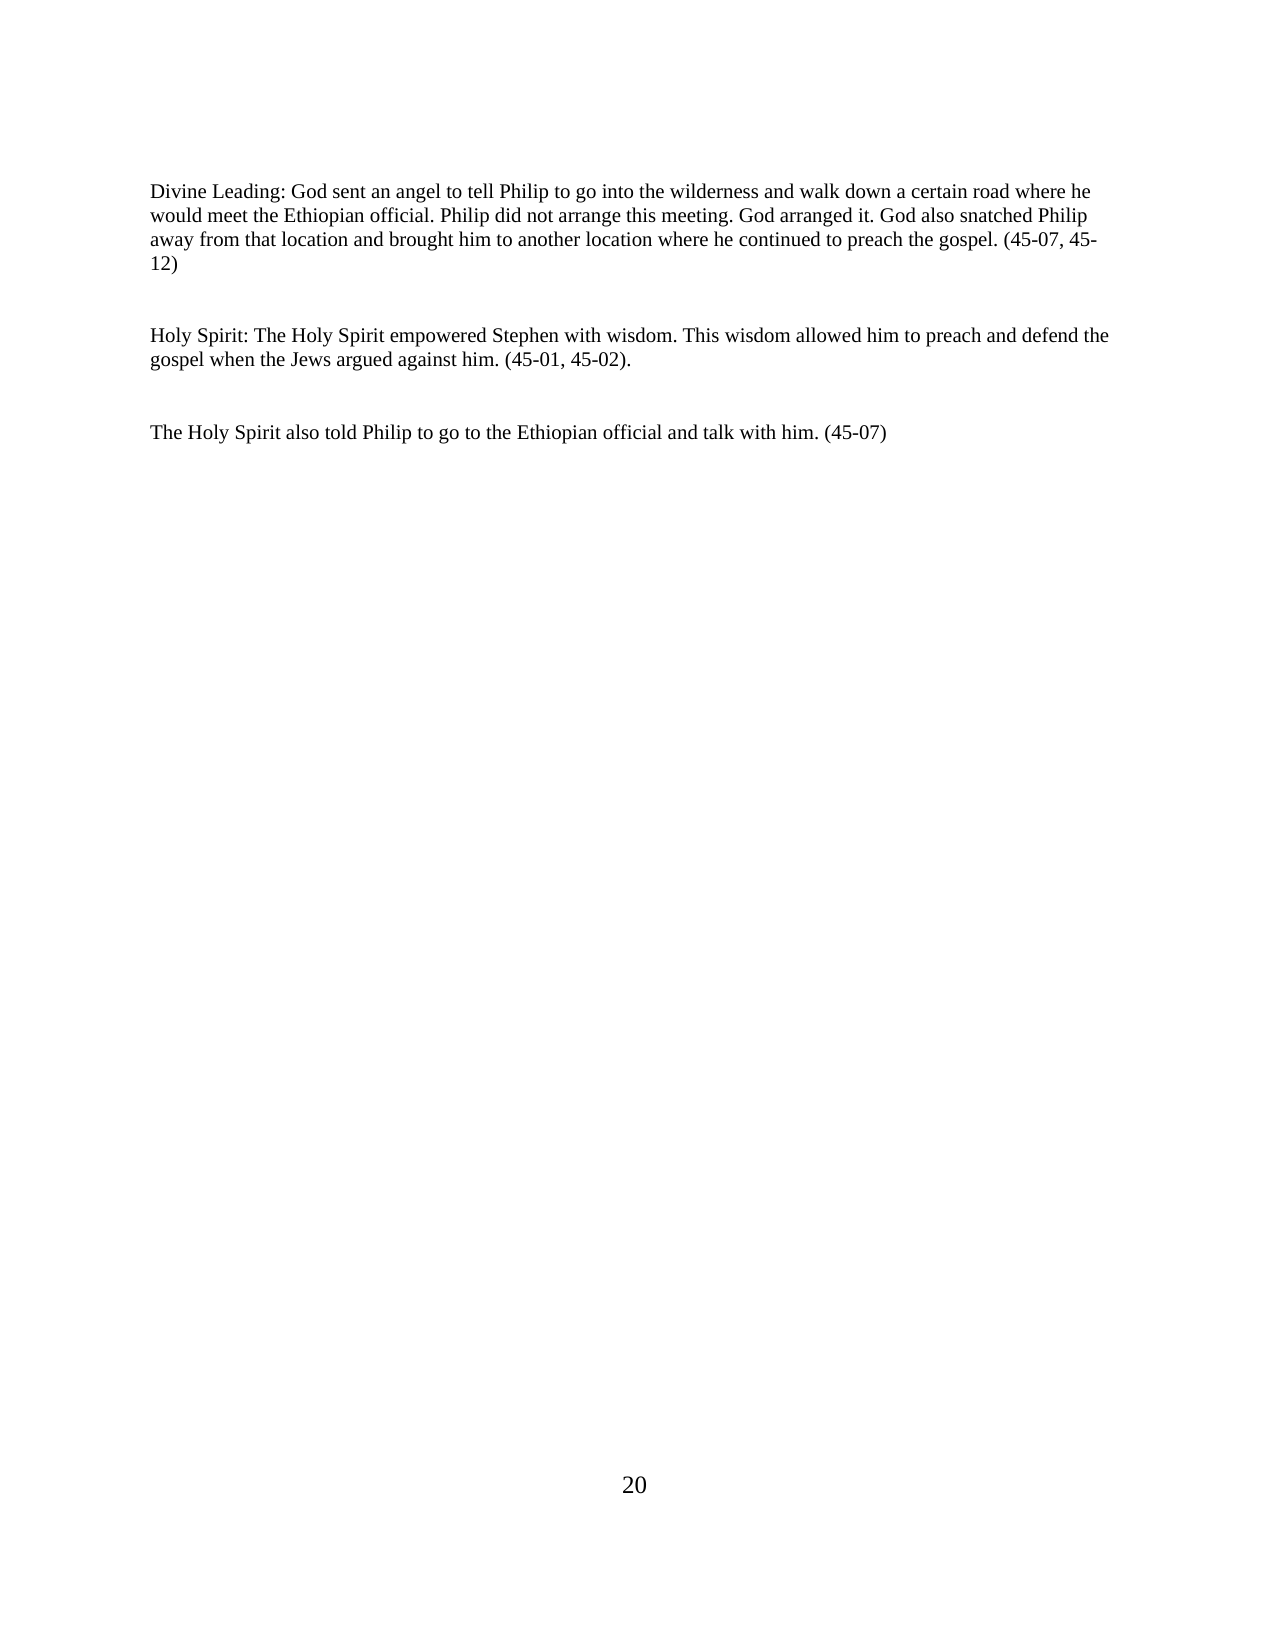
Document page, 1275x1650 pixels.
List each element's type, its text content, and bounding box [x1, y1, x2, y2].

text Holy Spirit: The Holy Spirit empowered Stephen with wisdom. This wisdom allowed him to preach and defend the gospel when the Jews argued against him. (45-01, 45-02). [150, 323, 1125, 371]
text Divine Leading: God sent an angel to tell Philip to go into the wilderness and walk down a certain road where he would meet the Ethiopian official. Philip did not arrange this meeting. God arranged it. God also snatched Philip away from that location and brought him to another location where he continued to preach the gospel. (45-07, 45-12) [150, 179, 1125, 275]
text The Holy Spirit also told Philip to go to the Ethiopian official and talk with him. (45-07) [150, 419, 1125, 444]
